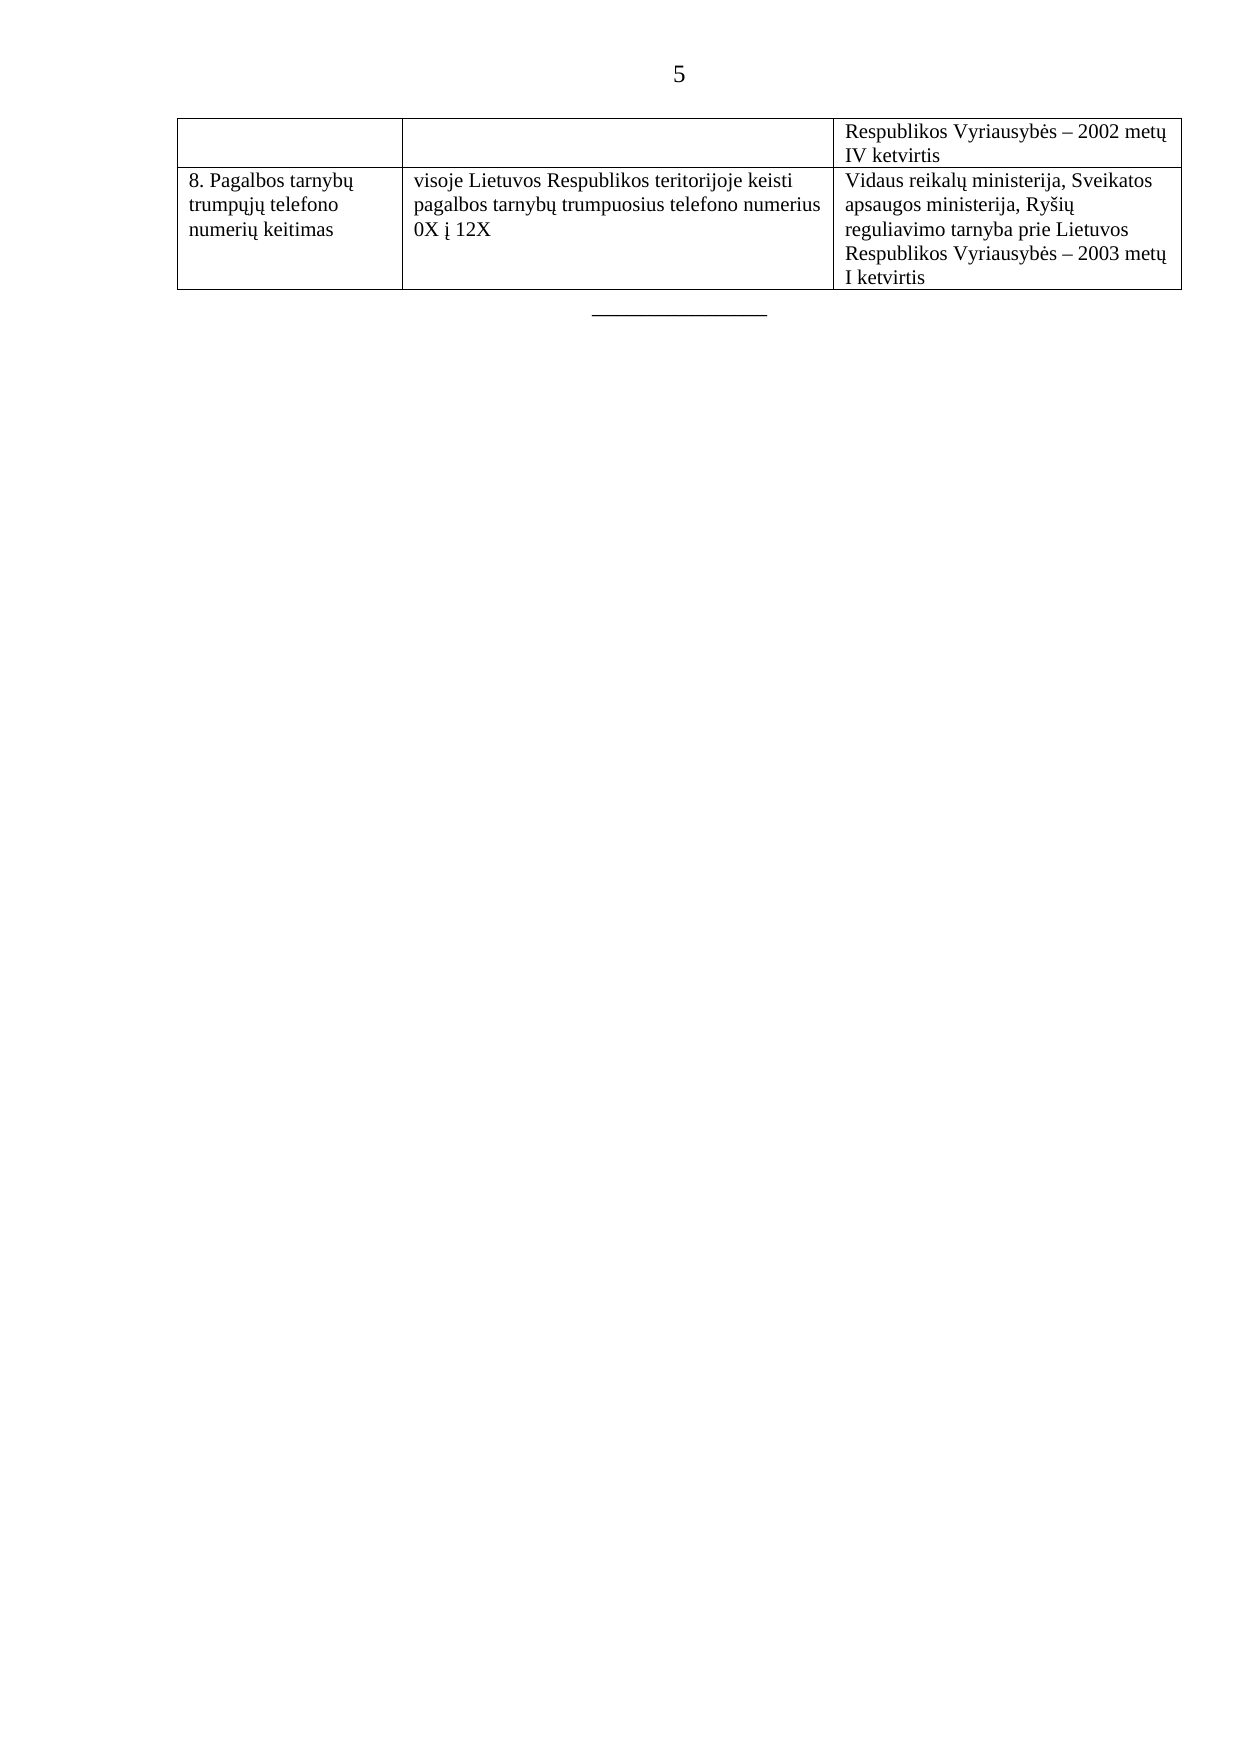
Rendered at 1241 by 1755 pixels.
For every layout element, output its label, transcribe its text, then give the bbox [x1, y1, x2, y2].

text ______________ [177, 290, 1181, 318]
table_cell [403, 119, 833, 167]
table_cell Vidaus reikalų ministerija, Sveikatos apsaugos ministerija, Ryšių reguliavimo tarnyba prie Lietuvos Respublikos Vyriausybės – 2003 metų I ketvirtis [834, 168, 1181, 289]
table_cell visoje Lietuvos Respublikos teritorijoje keisti pagalbos tarnybų trumpuosius telefono numerius 0X į 12X [403, 168, 833, 289]
table_cell Respublikos Vyriausybės – 2002 metų IV ketvirtis [834, 119, 1181, 167]
table_cell 8. Pagalbos tarnybų trumpųjų telefono numerių keitimas [178, 168, 402, 289]
table_cell [178, 119, 402, 167]
